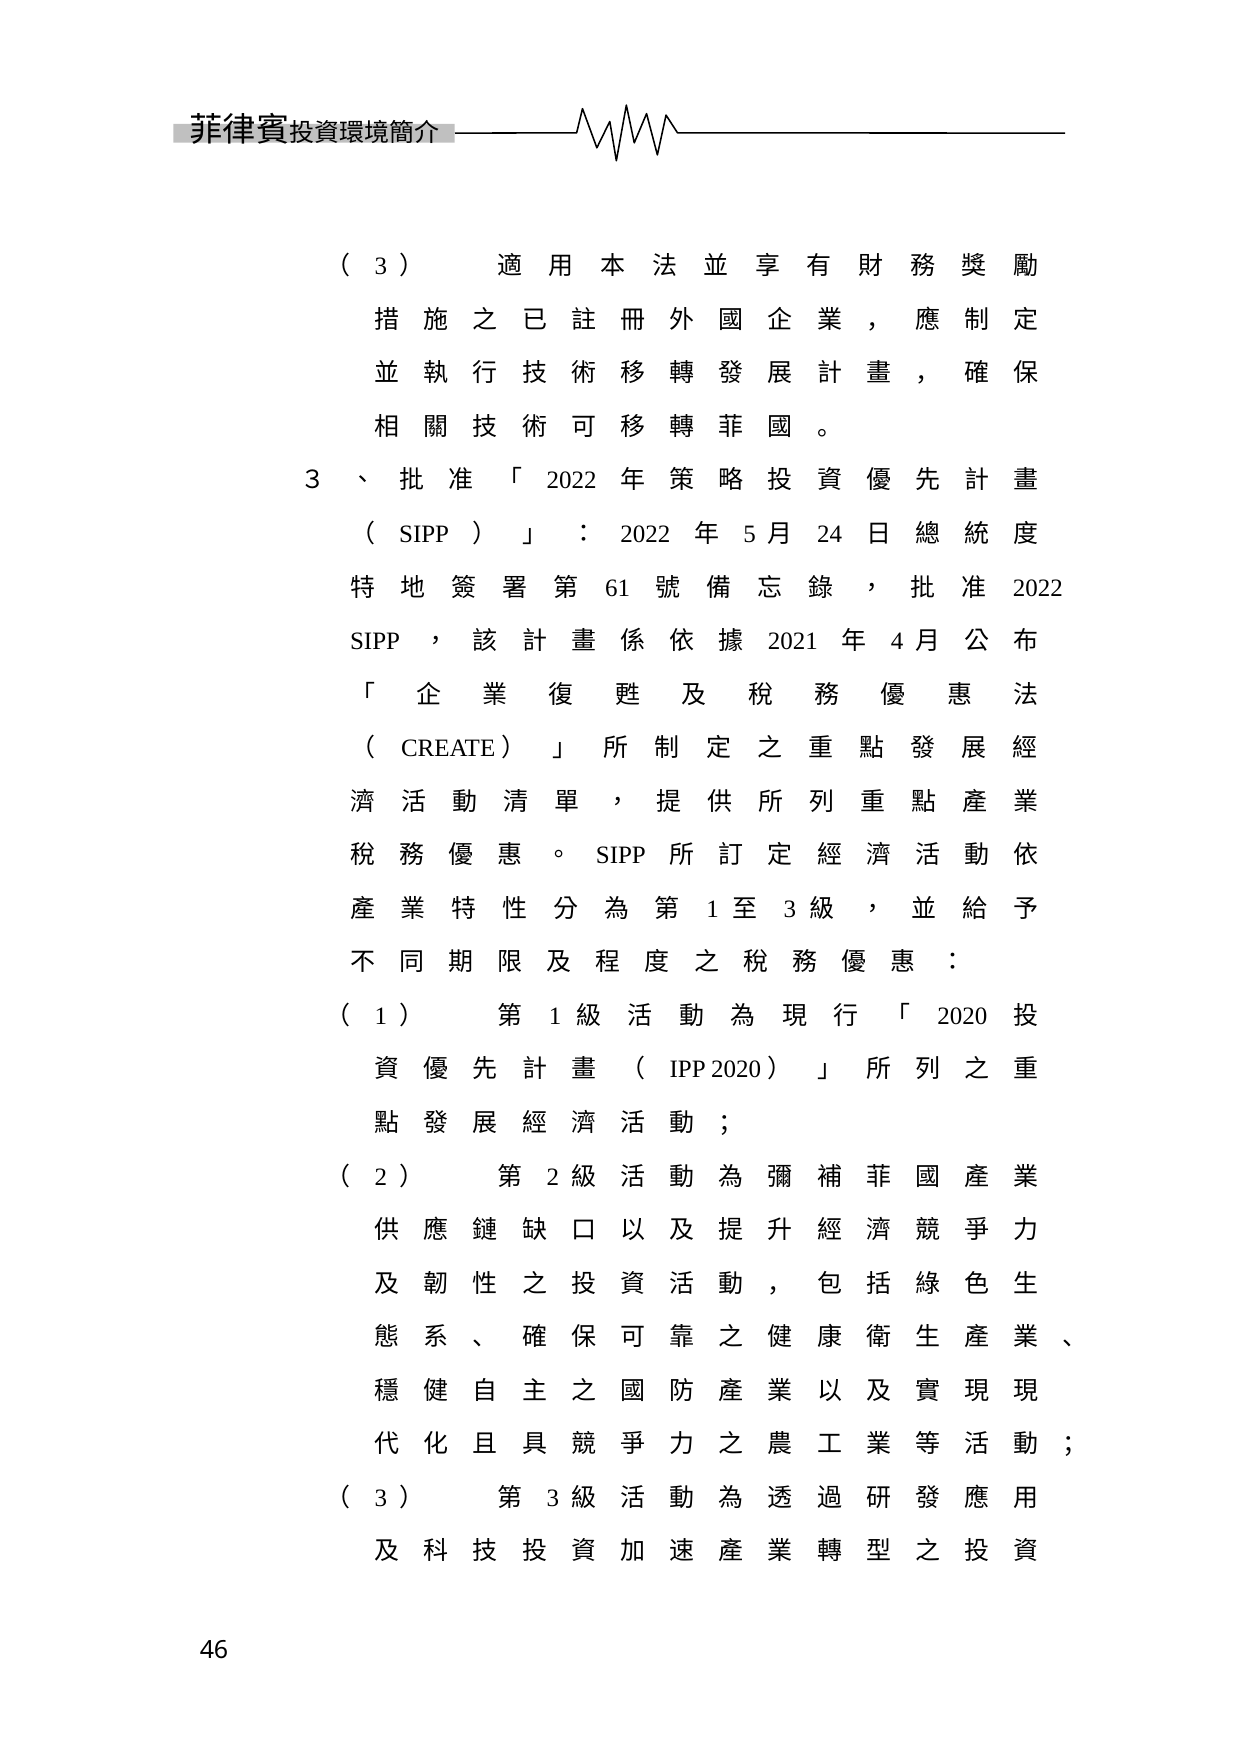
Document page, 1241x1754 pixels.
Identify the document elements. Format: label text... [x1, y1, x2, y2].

text （3） 適用本法並享有財務獎勵措施之已註冊外國企業，應制定並執行技術移轉發展計畫，確保相關技術可移轉菲國。 [301, 237, 1063, 451]
text （2） 第2級活動為彌補菲國產業供應鏈缺口以及提升經濟競爭力及韌性之投資活動，包括綠色生態系、確保可靠之健康衛生產業、穩健自主之國防產業以及實現現代化且具競爭力之農工業等活動； [301, 1147, 1063, 1469]
text ３、批准「2022年策略投資優先計畫（SIPP）」：2022年5月24日總統度特地簽署第61號備忘錄，批准2022 SIPP，該計畫係依據2021年4月公布「企業復甦及稅務優惠法（CREATE）」所制定之重點發展經濟活動清單，提供所列重點產業稅務優惠。SIPP所訂定經濟活動依產業特性分為第1至3級，並給予不同期限及程度之稅務優惠： [276, 451, 1063, 987]
text （3） 第3級活動為透過研發應用及科技投資加速產業轉型之投資 [301, 1469, 1063, 1576]
text （1） 第1級活動為現行「2020投資優先計畫（IPP 2020）」所列之重點發展經濟活動； [301, 987, 1063, 1147]
